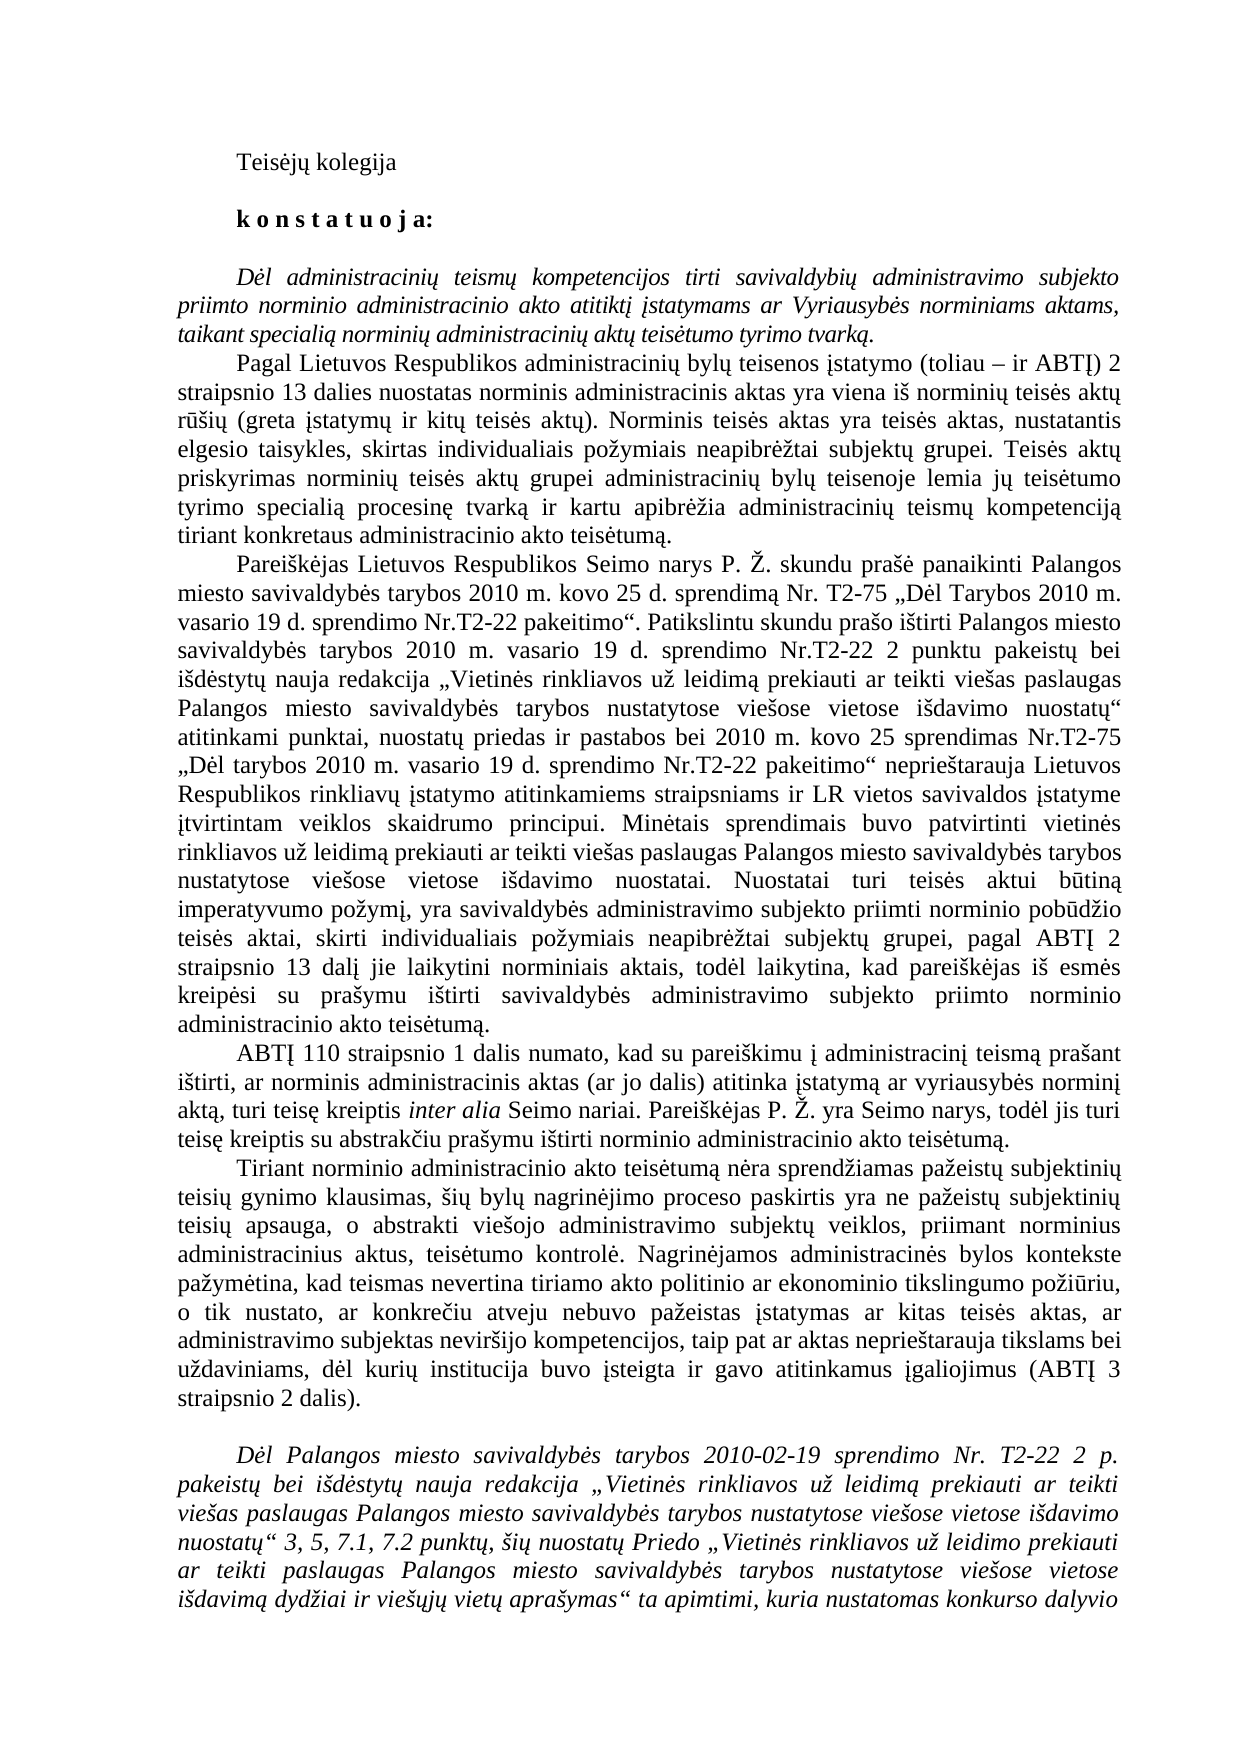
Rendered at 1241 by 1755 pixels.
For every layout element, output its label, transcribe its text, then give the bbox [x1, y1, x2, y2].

text Pareiškėjas Lietuvos Respublikos Seimo narys P. Ž. skundu prašė panaikinti Palangos miesto savivaldybės tarybos 2010 m. kovo 25 d. sprendimą Nr. T2-75 „Dėl Tarybos 2010 m. vasario 19 d. sprendimo Nr.T2-22 pakeitimo“. Patikslintu skundu prašo ištirti Palangos miesto savivaldybės tarybos 2010 m. vasario 19 d. sprendimo Nr.T2-22 2 punktu pakeistų bei išdėstytų nauja redakcija „Vietinės rinkliavos už leidimą prekiauti ar teikti viešas paslaugas Palangos miesto savivaldybės tarybos nustatytose viešose vietose išdavimo nuostatų“ atitinkami punktai, nuostatų priedas ir pastabos bei 2010 m. kovo 25 sprendimas Nr.T2-75 „Dėl tarybos 2010 m. vasario 19 d. sprendimo Nr.T2-22 pakeitimo“ neprieštarauja Lietuvos Respublikos rinkliavų įstatymo atitinkamiems straipsniams ir LR vietos savivaldos įstatyme įtvirtintam veiklos skaidrumo principui. Minėtais sprendimais buvo patvirtinti vietinės rinkliavos už leidimą prekiauti ar teikti viešas paslaugas Palangos miesto savivaldybės tarybos nustatytose viešose vietose išdavimo nuostatai. Nuostatai turi teisės aktui būtiną imperatyvumo požymį, yra savivaldybės administravimo subjekto priimti norminio pobūdžio teisės aktai, skirti individualiais požymiais neapibrėžtai subjektų grupei, pagal ABTĮ 2 straipsnio 13 dalį jie laikytini norminiais aktais, todėl laikytina, kad pareiškėjas iš esmės kreipėsi su prašymu ištirti savivaldybės administravimo subjekto priimto norminio administracinio akto teisėtumą. [177, 549, 1122, 1038]
text Pagal Lietuvos Respublikos administracinių bylų teisenos įstatymo (toliau – ir ABTĮ) 2 straipsnio 13 dalies nuostatas norminis administracinis aktas yra viena iš norminių teisės aktų rūšių (greta įstatymų ir kitų teisės aktų). Norminis teisės aktas yra teisės aktas, nustatantis elgesio taisykles, skirtas individualiais požymiais neapibrėžtai subjektų grupei. Teisės aktų priskyrimas norminių teisės aktų grupei administracinių bylų teisenoje lemia jų teisėtumo tyrimo specialią procesinę tvarką ir kartu apibrėžia administracinių teismų kompetenciją tiriant konkretaus administracinio akto teisėtumą. [177, 348, 1122, 549]
text Dėl Palangos miesto savivaldybės tarybos 2010-02-19 sprendimo Nr. T2-22 2 p. pakeistų bei išdėstytų nauja redakcija „Vietinės rinkliavos už leidimą prekiauti ar teikti viešas paslaugas Palangos miesto savivaldybės tarybos nustatytose viešose vietose išdavimo nuostatų“ 3, 5, 7.1, 7.2 punktų, šių nuostatų Priedo „Vietinės rinkliavos už leidimo prekiauti ar teikti paslaugas Palangos miesto savivaldybės tarybos nustatytose viešose vietose išdavimą dydžiai ir viešųjų vietų aprašymas“ ta apimtimi, kuria nustatomas konkurso dalyvio [177, 1441, 1122, 1613]
text ABTĮ 110 straipsnio 1 dalis numato, kad su pareiškimu į administracinį teismą prašant ištirti, ar norminis administracinis aktas (ar jo dalis) atitinka įstatymą ar vyriausybės norminį aktą, turi teisę kreiptis inter alia Seimo nariai. Pareiškėjas P. Ž. yra Seimo narys, todėl jis turi teisę kreiptis su abstrakčiu prašymu ištirti norminio administracinio akto teisėtumą. [177, 1038, 1122, 1153]
text k o n s t a t u o j a: [177, 204, 1122, 233]
text Tiriant norminio administracinio akto teisėtumą nėra sprendžiamas pažeistų subjektinių teisių gynimo klausimas, šių bylų nagrinėjimo proceso paskirtis yra ne pažeistų subjektinių teisių apsauga, o abstrakti viešojo administravimo subjektų veiklos, priimant norminius administracinius aktus, teisėtumo kontrolė. Nagrinėjamos administracinės bylos kontekste pažymėtina, kad teismas nevertina tiriamo akto politinio ar ekonominio tikslingumo požiūriu, o tik nustato, ar konkrečiu atveju nebuvo pažeistas įstatymas ar kitas teisės aktas, ar administravimo subjektas neviršijo kompetencijos, taip pat ar aktas neprieštarauja tikslams bei uždaviniams, dėl kurių institucija buvo įsteigta ir gavo atitinkamus įgaliojimus (ABTĮ 3 straipsnio 2 dalis). [177, 1153, 1122, 1412]
text Teisėjų kolegija [177, 147, 1122, 176]
text Dėl administracinių teismų kompetencijos tirti savivaldybių administravimo subjekto priimto norminio administracinio akto atitiktį įstatymams ar Vyriausybės norminiams aktams, taikant specialią norminių administracinių aktų teisėtumo tyrimo tvarką. [177, 262, 1122, 348]
